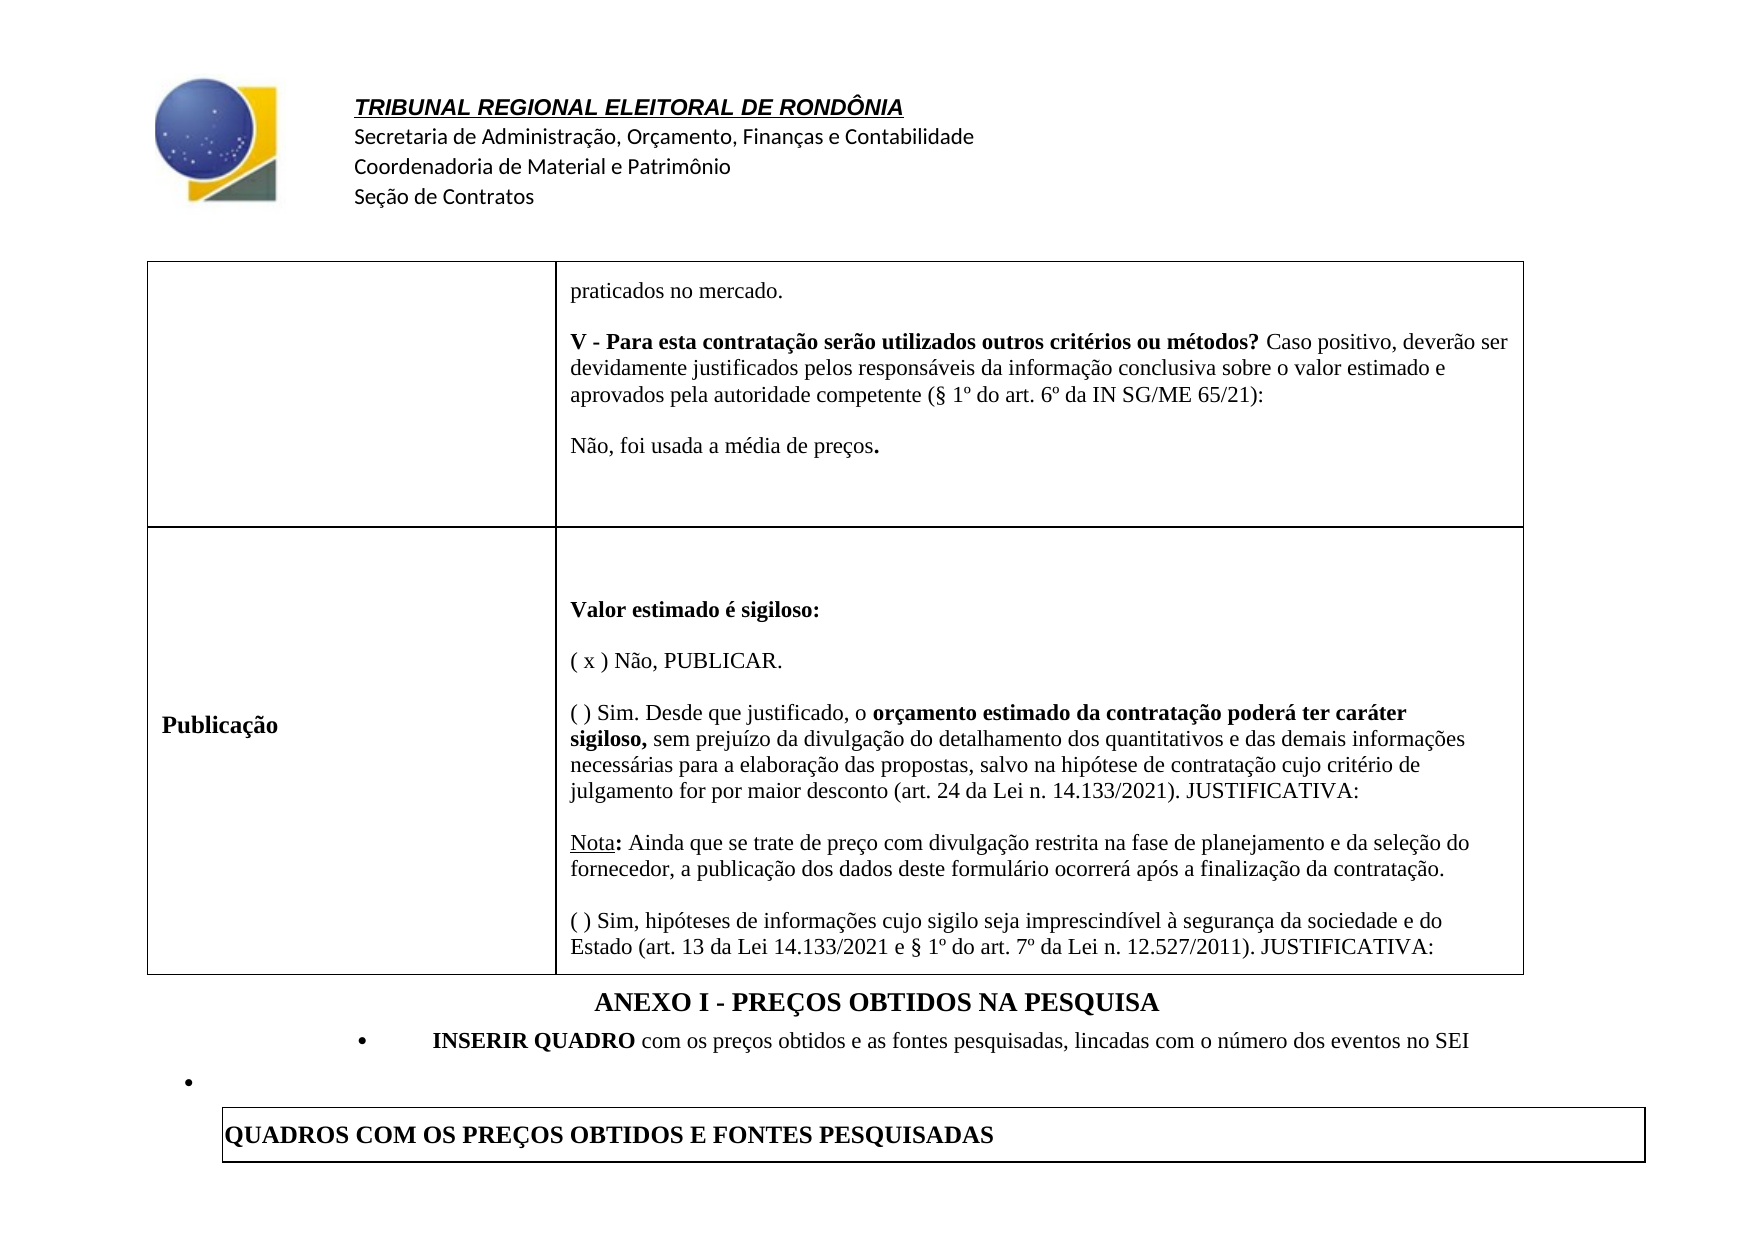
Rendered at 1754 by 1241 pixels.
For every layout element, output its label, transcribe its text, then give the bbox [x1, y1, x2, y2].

table_cell [148, 262, 555, 526]
text ANEXO I - PREÇOS OBTIDOS NA PESQUISA [148, 986, 1606, 1017]
table_cell Valor estimado é sigiloso: ( x ) Não, PUBLICAR. ( ) Sim. Desde que justificado, o orçamento estimado da contratação poderá ter caráter sigiloso, sem prejuízo da divulgação do detalhamento dos quantitativos e das demais informações necessárias para a elaboração das propostas, salvo na hipótese de contratação cujo critério de julgamento for por maior desconto (art. 24 da Lei n. 14.133/2021). JUSTIFICATIVA: Nota: Ainda que se trate de preço com divulgação restrita na fase de planejamento e da seleção do fornecedor, a publicação dos dados deste formulário ocorrerá após a finalização da contratação. ( ) Sim, hipóteses de informações cujo sigilo seja imprescindível à segurança da sociedade e do Estado (art. 13 da Lei 14.133/2021 e § 1º do art. 7º da Lei n. 12.527/2011). JUSTIFICATIVA: [557, 528, 1523, 973]
table_cell Publicação [148, 528, 555, 973]
table_cell praticados no mercado. V - Para esta contratação serão utilizados outros critérios ou métodos? Caso positivo, deverão ser devidamente justificados pelos responsáveis da informação conclusiva sobre o valor estimado e aprovados pela autoridade competente (§ 1º do art. 6º da IN SG/ME 65/21): Não, foi usada a média de preços. [557, 262, 1523, 526]
table_header QUADROS COM OS PREÇOS OBTIDOS E FONTES PESQUISADAS [223, 1108, 1644, 1161]
list INSERIR QUADRO com os preços obtidos e as fontes pesquisadas, lincadas com o número dos eventos no SEI [229, 1027, 1600, 1053]
